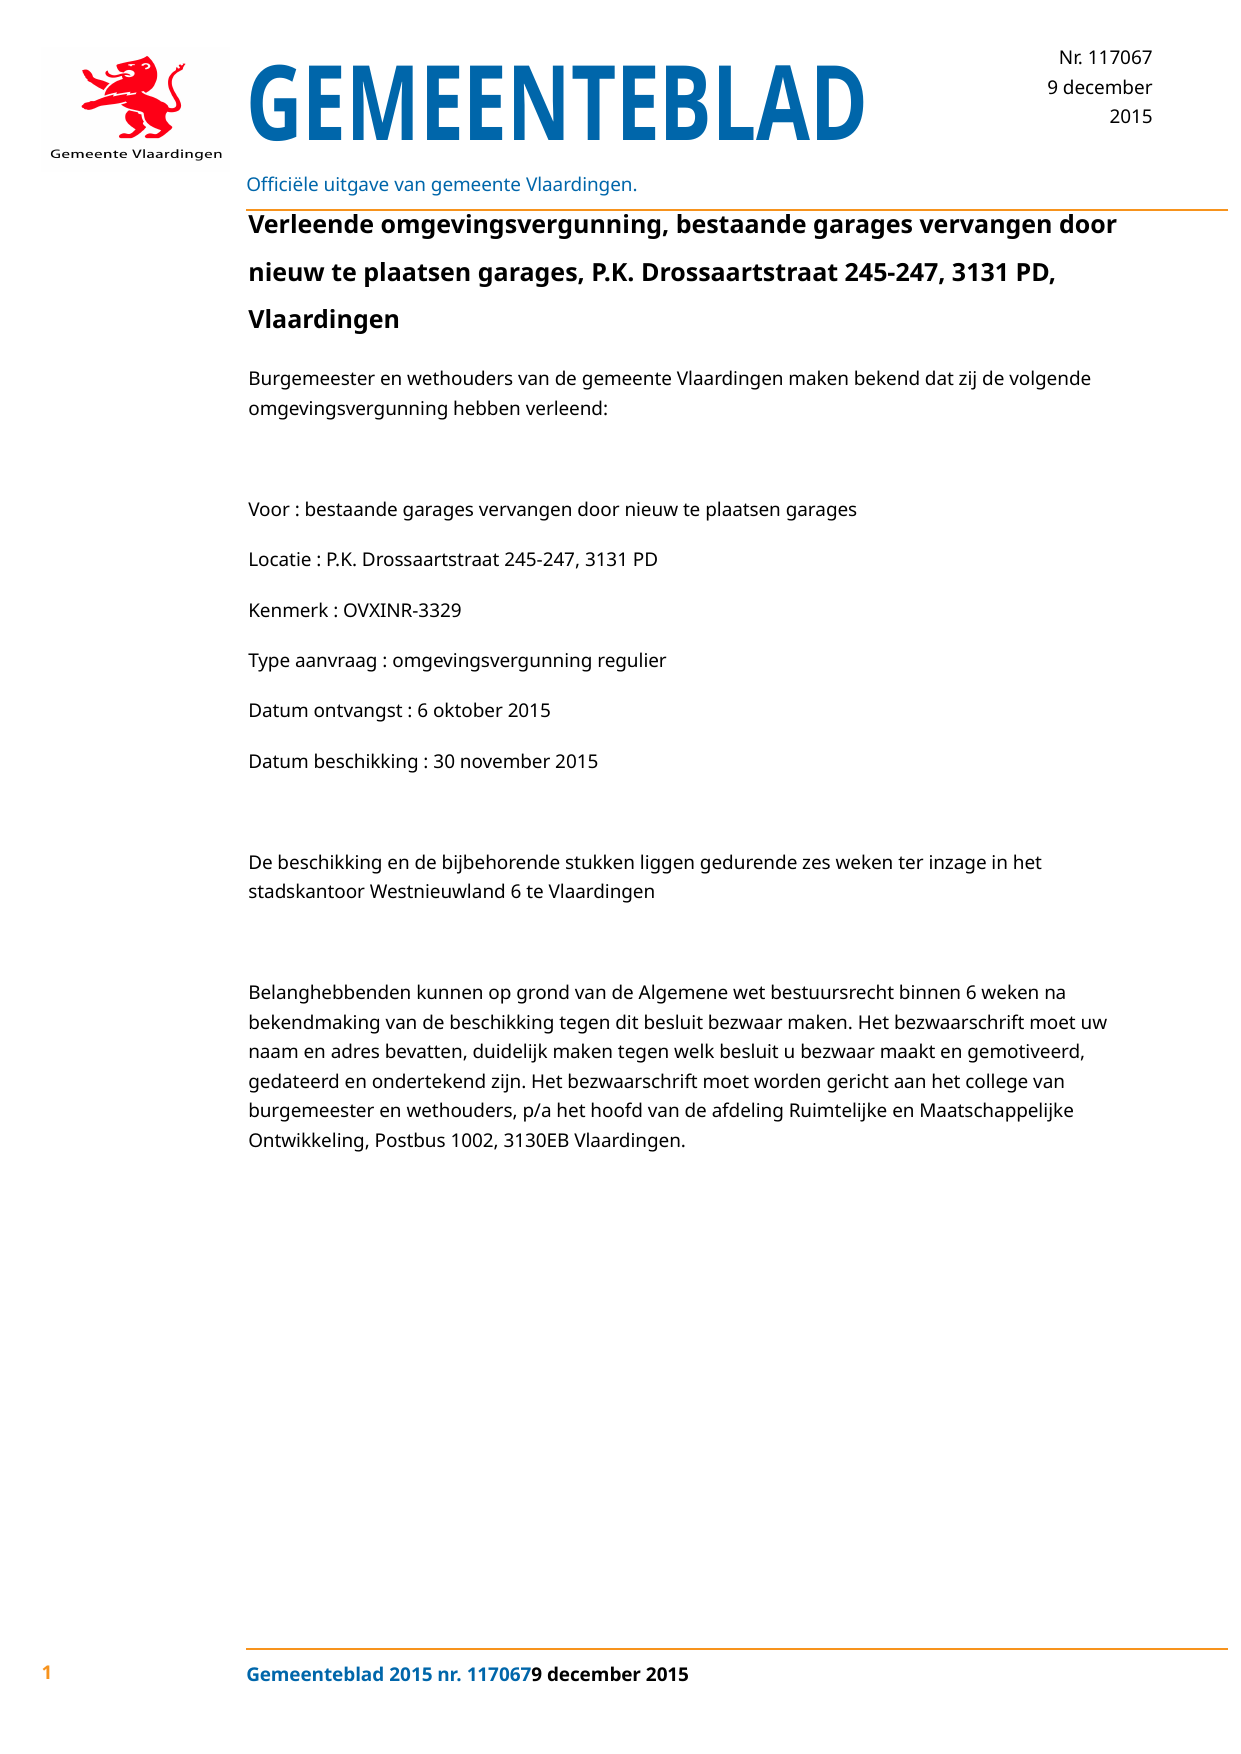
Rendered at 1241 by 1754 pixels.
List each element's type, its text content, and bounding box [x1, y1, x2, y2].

text Kenmerk : OVXINR-3329 [248, 597, 1152, 622]
text Datum ontvangst : 6 oktober 2015 [248, 698, 1152, 723]
text Locatie : P.K. Drossaartstraat 245-247, 3131 PD [248, 546, 1152, 572]
text Type aanvraag : omgevingsvergunning regulier [248, 647, 1152, 673]
text Datum beschikking : 30 november 2015 [248, 748, 1152, 774]
text Voor : bestaande garages vervangen door nieuw te plaatsen garages [248, 496, 1152, 522]
text Burgemeester en wethouders van de gemeente Vlaardingen maken bekend dat zij de volgende omgevingsvergunning hebben verleend: [248, 366, 1152, 421]
text De beschikking en de bijbehorende stukken liggen gedurende zes weken ter inzage in het stadskantoor Westnieuwland 6 te Vlaardingen [248, 849, 1152, 904]
text Belanghebbenden kunnen op grond van de Algemene wet bestuursrecht binnen 6 weken na bekendmaking van de beschikking tegen dit besluit bezwaar maken. Het bezwaarschrift moet uw naam en adres bevatten, duidelijk maken tegen welk besluit u bezwaar maakt en gemotiveerd, gedateerd en ondertekend zijn. Het bezwaarschrift moet worden gericht aan het college van burgemeester en wethouders, p/a het hoofd van de afdeling Ruimtelijke en Maatschappelijke Ontwikkeling, Postbus 1002, 3130EB Vlaardingen. [248, 979, 1152, 1153]
picture [41, 47, 231, 172]
text Verleende omgevingsvergunning, bestaande garages vervangen door nieuw te plaatsen garages, P.K. Drossaartstraat 245-247, 3131 PD, Vlaardingen [248, 211, 1152, 336]
